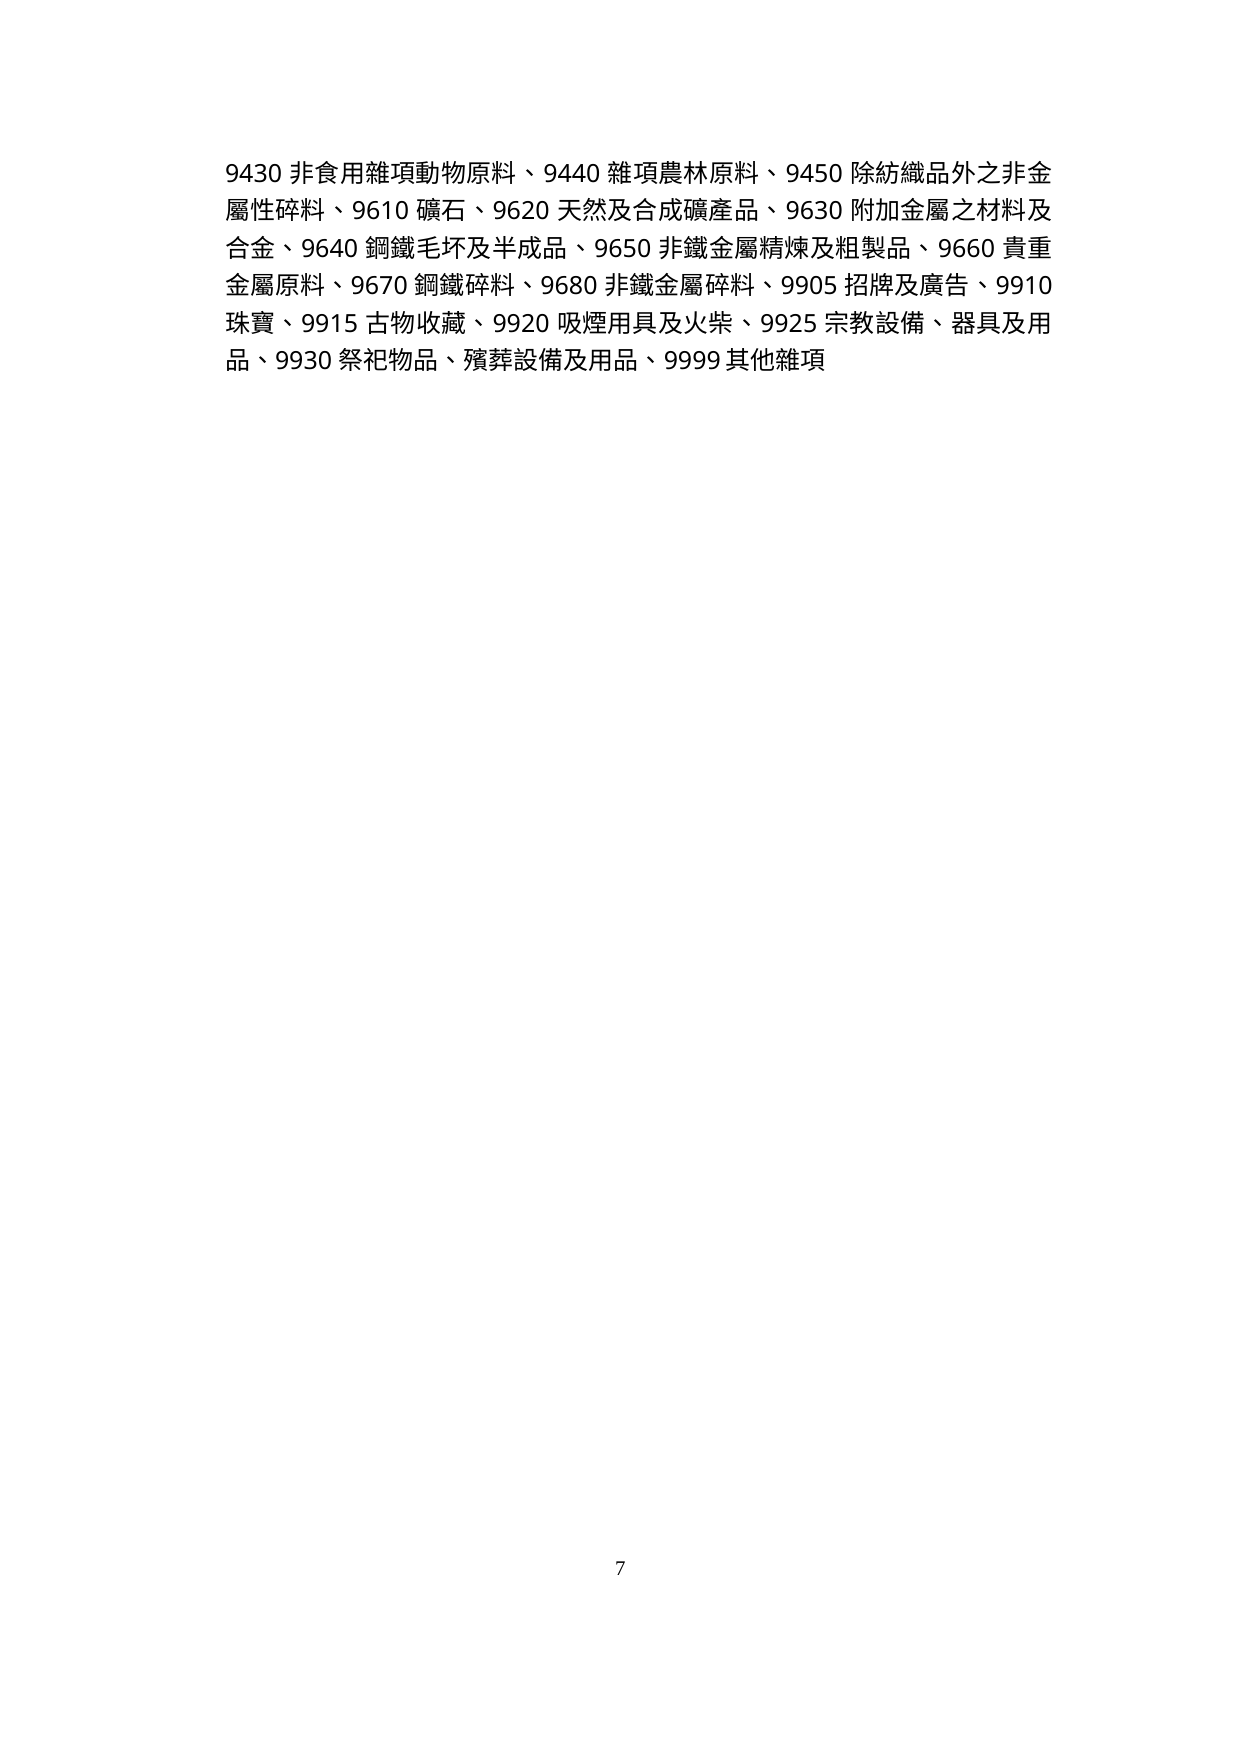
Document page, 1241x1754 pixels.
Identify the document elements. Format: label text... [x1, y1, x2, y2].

text 2510車輛駕駛艙、車身及車架結構組合件、2520 車輛用動力傳動組合件、2540 車用裝璜及附件、2590 車輛雜項零件、2610 充氣內外胎(非航空器用)、2910引擎燃料系組合件(非航空器用)、2920引擎電氣系組合件(非航空器用)、2930 引擎冷卻系組合件(非航空器用)、2940 引擎空氣及滑油濾、濾篩及清潔器(非航空器用)、2990 雜項引擎附件(非航空器用)、3020 齒輪、皮帶輪、鏈齒及傳送鏈條、3416 車床、3417 銑床、3510 清洗及乾洗設備、4110 冷藏設備及附件、4230 去污及浸染裝備、4520 空氣加溫裝備及家用熱水器、4940 雜項維護及修理工場特種裝備、5110 無動力有刃手工具、5120 無動力無刃手工具、5305 螺釘、5306 螺栓、5307 螺桿、5310 螺帽及墊圈、5315 釘、鍵及銷、5320 鉚釘、5325 扣繫器材、5330 襯墊材料、5335 金屬紗網、5340 雜項五金、5345 砂輪及磨石、5350 研磨材料、5355 旋紐及指針、5360 彈簧、捲片、絲、5365 襯圈、襯片、襯柱、5410 預製活動建築物、5411 硬式護壁、5420 固定與浮動便橋、5430 儲藏用池槽、5440 鷹架及水泥模板、5445 預製塔臺構架、5450 雜項預製構架、5520 房具、5530 三夾板及美光版、5610 散裝建築用礦料、5620 建築用玻璃、瓦、磚及成形石塊、5630 非金屬管料及導管、5640 牆板、建築用紙料及隔熱材料、5650 屋頂及外壁材料、5660 柵籬、圍牆及門、5670 建築及有關金屬材料、5680 雜項建築材料、6220 車輛電燈及裝具、6505 藥品、培養液及藥用試劑、6510 外科包紮材料、6515 醫藥及外科用儀器、裝備及用品、7030 資料處理軟體、7050 資料處理零件、7105 家庭傢俱、7110 辦公用傢俱、7125 箱、櫥、櫃、架、7195 雜項傢俱及器具、7210 家用裝璜、7220 地毯、7230 窗簾、帷、幕及遮陰裝具、7240 家用及商用容器、7290 雜項家用及商用之裝璜及用具、7310 食物烹飪、烘烤及溫熱設備、7320 廚房裝備及用具、7330 廚房手工具及炊具、7340 刀叉食用餐具、7350 盛裝餐具、7360 成套、成組、烹飪及膳勤裝備及用品、7520 辦公室用具及附件、7530 文具及紀錄表格、7910 地板打腊及吸塵裝備、7920 掃帚、刷、拖把及海綿、7930 清洗及打光劑裝備、8105 袋囊、8110 桶罐、9150 切削、潤滑、液壓用之滑油及油膏、9310 紙張及紙板、9320 橡膠製成材料、9330 塑膠製成材料、9340玻璃製成材料、9350 耐火材料、9390 雜項非金屬製成材料、9410 各種植物性原料、9420 動植物性及合成纖維、9430 非食用雜項動物原料、9440 雜項農林原料、9450 除紡織品外之非金屬性碎料、9610 礦石、9620 天然及合成礦產品、9630 附加金屬之材料及合金、9640 鋼鐵毛坏及半成品、9650 非鐵金屬精煉及粗製品、9660 貴重金屬原料、9670 鋼鐵碎料、9680 非鐵金屬碎料、9905 招牌及廣告、9910 珠寶、9915 古物收藏、9920 吸煙用具及火柴、9925 宗教設備、器具及用品、9930 祭祀物品、殯葬設備及用品、9999其他雜項 [225, 152, 1053, 377]
